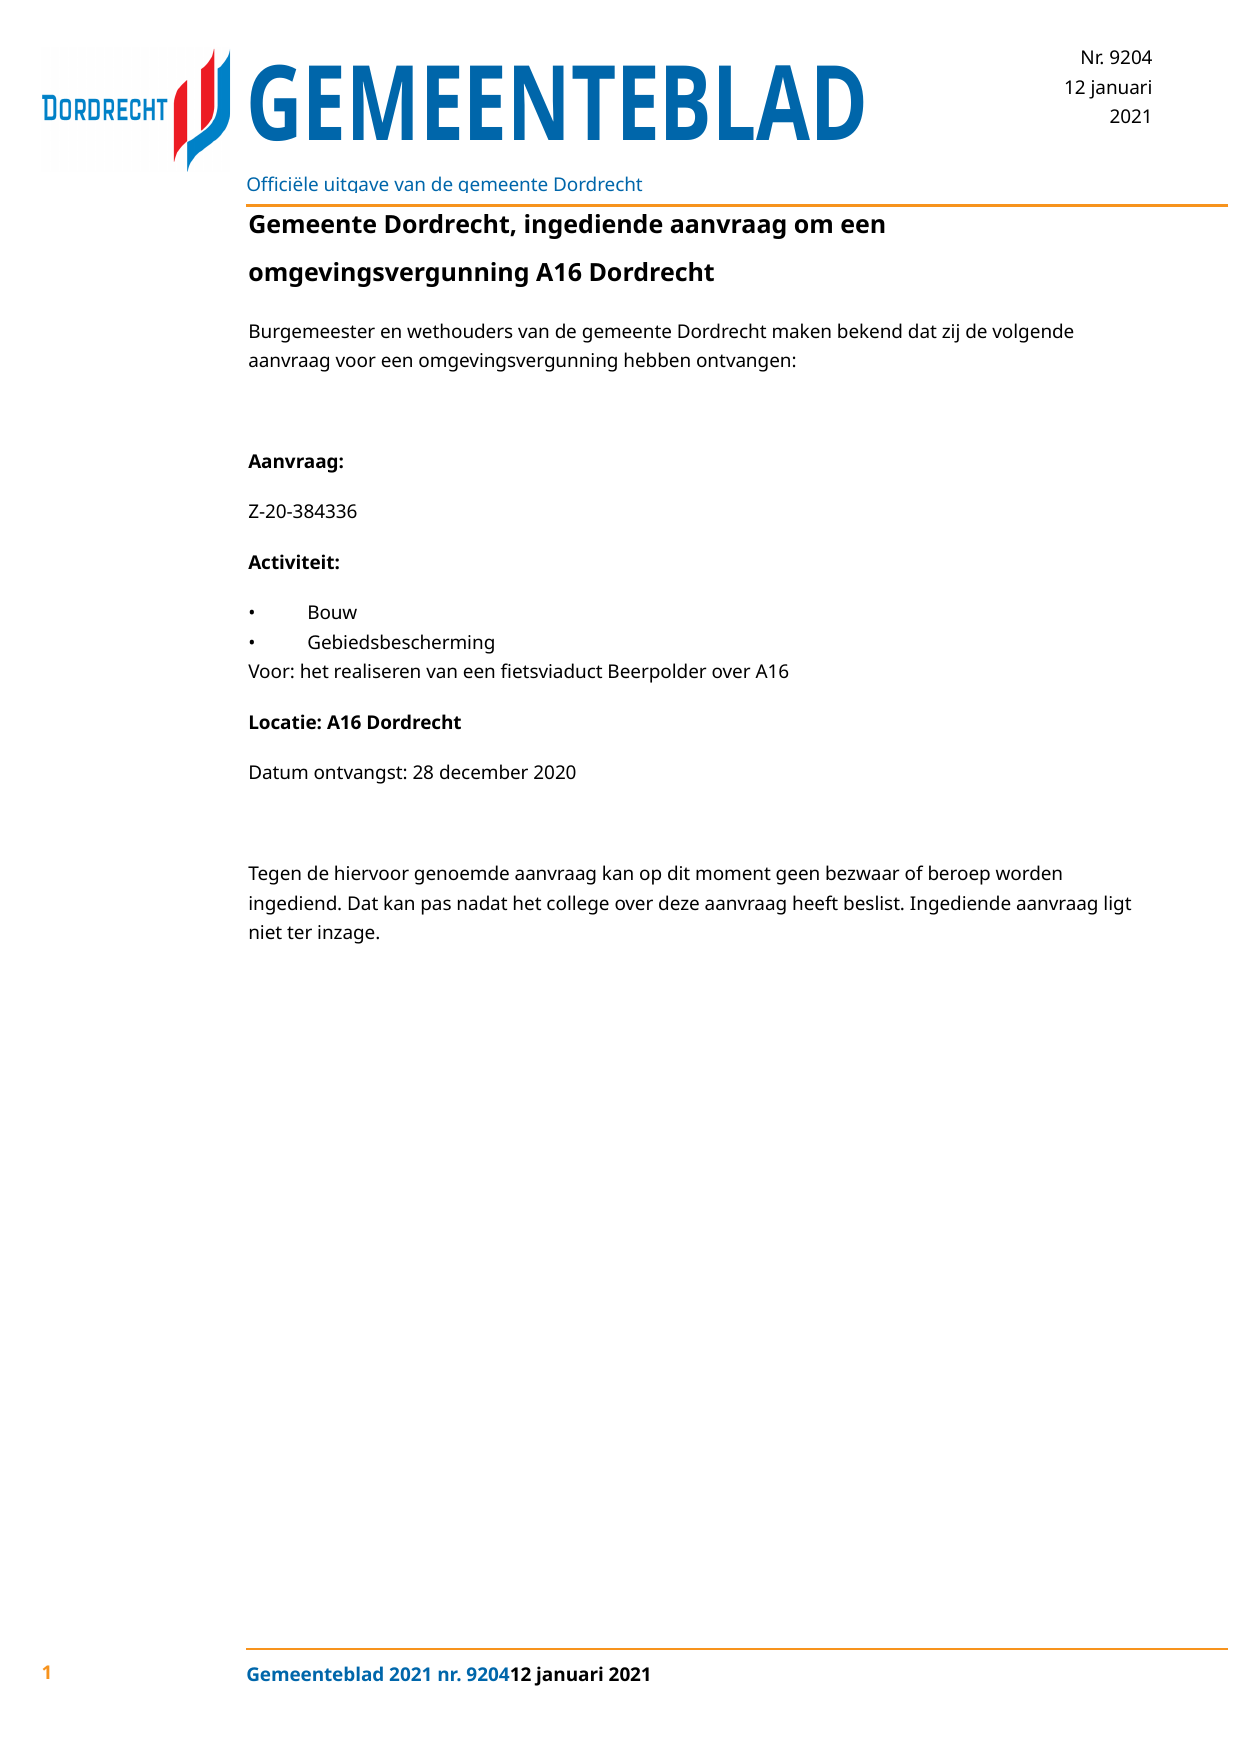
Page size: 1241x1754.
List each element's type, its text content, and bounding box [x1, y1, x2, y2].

text Gemeente Dordrecht, ingediende aanvraag om een omgevingsvergunning A16 Dordrecht [248, 207, 1152, 288]
text Burgemeester en wethouders van de gemeente Dordrecht maken bekend dat zij de volgende aanvraag voor een omgevingsvergunning hebben ontvangen: [248, 318, 1152, 373]
text Z-20-384336 [248, 499, 1152, 524]
list Bouw [248, 599, 1152, 625]
text Aanvraag: [248, 448, 1152, 474]
text Locatie: A16 Dordrecht [248, 709, 1152, 735]
picture [41, 47, 231, 172]
text Datum ontvangst: 28 december 2020 [248, 759, 1152, 785]
text Tegen de hiervoor genoemde aanvraag kan op dit moment geen bezwaar of beroep worden ingediend. Dat kan pas nadat het college over deze aanvraag heeft beslist. Ingediende aanvraag ligt niet ter inzage. [248, 860, 1152, 945]
text Voor: het realiseren van een fietsviaduct Beerpolder over A16 [248, 659, 1152, 684]
list Gebiedsbescherming [248, 629, 1152, 655]
text Activiteit: [248, 549, 1152, 575]
